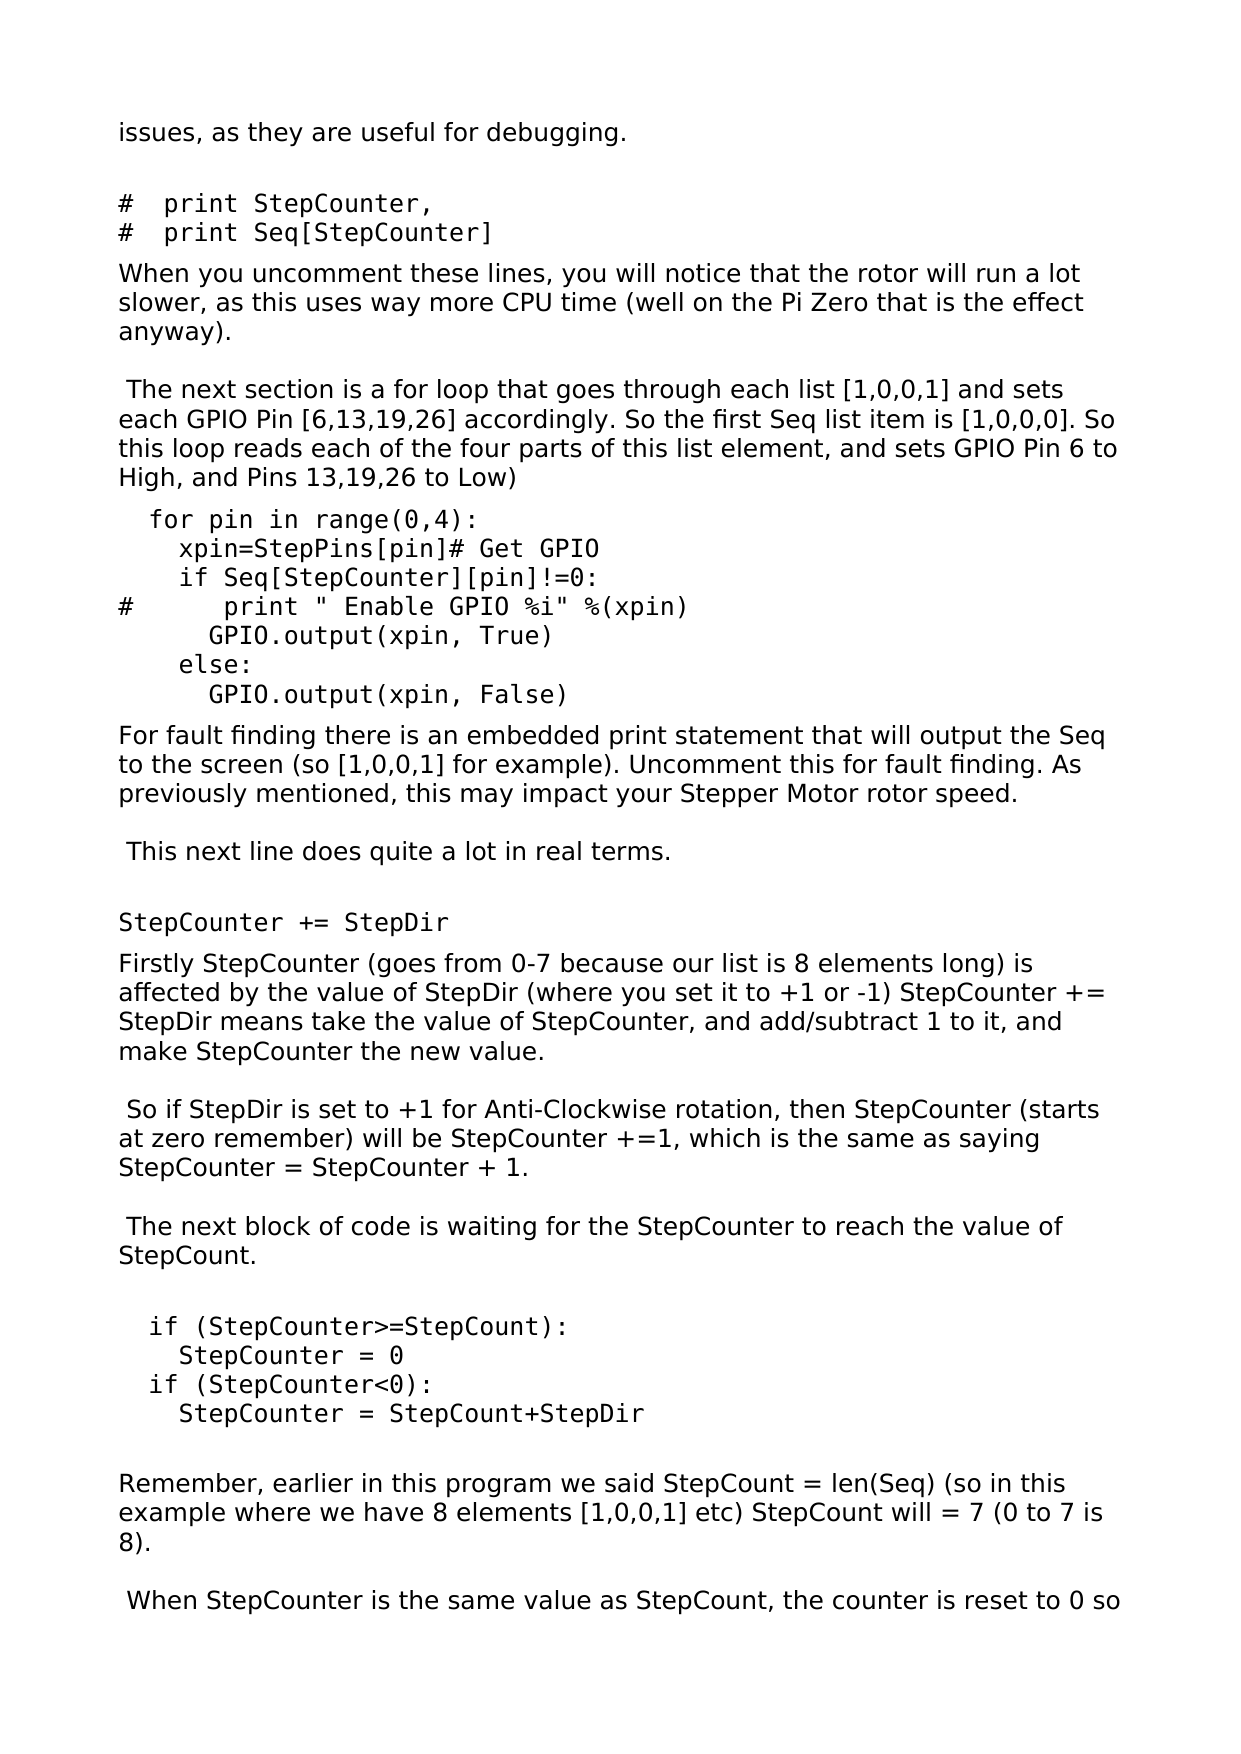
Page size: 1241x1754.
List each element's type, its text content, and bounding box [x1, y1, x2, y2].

text Remember, earlier in this program we said StepCount = len(Seq) (so in this example where we have 8 elements [1,0,0,1] etc) StepCount will = 7 (0 to 7 is 8). When StepCounter is the same value as StepCount, the counter is reset to 0 so [118, 1469, 1122, 1615]
text For fault finding there is an embedded print statement that will output the Seq to the screen (so [1,0,0,1] for example). Uncomment this for fault finding. As previously mentioned, this may impact your Stepper Motor rotor speed. This next line does quite a lot in real terms. [118, 721, 1122, 896]
text for pin in range(0,4): xpin=StepPins[pin]# Get GPIO if Seq[StepCounter][pin]!=0: # print " Enable GPIO %i" %(xpin) GPIO.output(xpin, True) else: GPIO.output(xpin, False) [118, 505, 1122, 709]
text When you uncomment these lines, you will notice that the rotor will run a lot slower, as this uses way more CPU time (well on the Pi Zero that is the effect anyway). The next section is a for loop that goes through each list [1,0,0,1] and sets each GPIO Pin [6,13,19,26] accordingly. So the first Seq list item is [1,0,0,0]. So this loop reads each of the four parts of this list element, and sets GPIO Pin 6 to High, and Pins 13,19,26 to Low) [118, 259, 1122, 492]
text # print StepCounter, # print Seq[StepCounter] [118, 189, 1122, 247]
text if (StepCounter>=StepCount): StepCounter = 0 if (StepCounter<0): StepCounter = StepCount+StepDir [118, 1312, 1122, 1458]
text issues, as they are useful for debugging. [118, 118, 1122, 176]
text StepCounter += StepDir [118, 908, 1122, 937]
text Firstly StepCounter (goes from 0-7 because our list is 8 elements long) is affected by the value of StepDir (where you set it to +1 or -1) StepCounter += StepDir means take the value of StepCounter, and add/subtract 1 to it, and make StepCounter the new value. So if StepDir is set to +1 for Anti-Clockwise rotation, then StepCounter (starts at zero remember) will be StepCounter +=1, which is the same as saying StepCounter = StepCounter + 1. The next block of code is waiting for the StepCounter to reach the value of StepCount. [118, 949, 1122, 1299]
